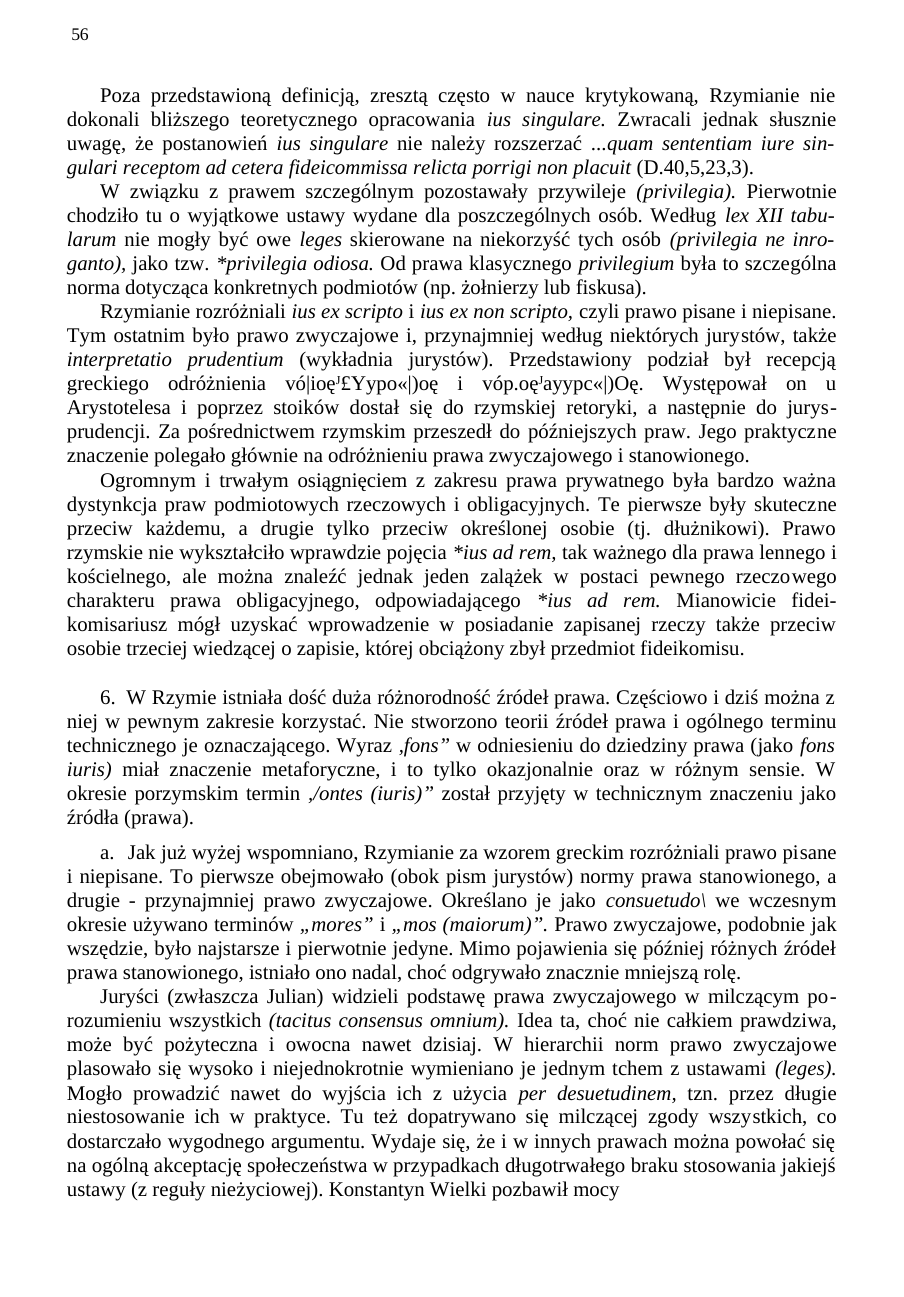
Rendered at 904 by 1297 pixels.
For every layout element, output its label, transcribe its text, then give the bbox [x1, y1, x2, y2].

text W związku z prawem szczególnym pozostawały przywileje (privilegia). Pierwotnie chodziło tu o wyjątkowe ustawy wydane dla poszczególnych osób. Według lex XII tabu- larum nie mogły być owe leges skierowane na niekorzyść tych osób (privilegia ne inro- ganto), jako tzw. *privilegia odiosa. Od prawa klasycznego privilegium była to szcze­gólna norma dotycząca konkretnych podmiotów (np. żołnierzy lub fiskusa). [67, 179, 837, 299]
list W Rzymie istniała dość duża różnorodność źródeł prawa. Częściowo i dziś można z niej w pewnym zakresie korzystać. Nie stworzono teorii źródeł prawa i ogólnego ter­minu technicznego je oznaczającego. Wyraz ,fons” w odniesieniu do dziedziny prawa (jako fons iuris) miał znaczenie metaforyczne, i to tylko okazjonalnie oraz w różnym sensie. W okresie porzymskim termin ,/ontes (iuris)” został przyjęty w technicznym znaczeniu jako źródła (prawa). [67, 685, 837, 829]
list Jak już wyżej wspomniano, Rzymianie za wzorem greckim rozróżniali prawo pi­sane i niepisane. To pierwsze obejmowało (obok pism jurystów) normy prawa stano­wionego, a drugie - przynajmniej prawo zwyczajowe. Określano je jako consuetudo\ we wczesnym okresie używano terminów „mores” i „mos (maiorum)”. Prawo zwycza­jowe, podobnie jak wszędzie, było najstarsze i pierwotnie jedyne. Mimo pojawienia się później różnych źródeł prawa stanowionego, istniało ono nadal, choć odgrywało znacz­nie mniejszą rolę. [67, 840, 837, 984]
text 56 [71, 24, 93, 44]
text Rzymianie rozróżniali ius ex scripto i ius ex non scripto, czyli prawo pisane i niepi­sane. Tym ostatnim było prawo zwyczajowe i, przynajmniej według niektórych jury­stów, także interpretatio prudentium (wykładnia jurystów). Przedstawiony podział był recepcją greckiego odróżnienia vó|ioęJ£Yypo«|)oę i vóp.oęJayypc«|)Oę. Występował on u Arystotelesa i poprzez stoików dostał się do rzymskiej retoryki, a następnie do jurys­prudencji. Za pośrednictwem rzymskim przeszedł do późniejszych praw. Jego praktycz­ne znaczenie polegało głównie na odróżnieniu prawa zwyczajowego i stanowionego. [67, 299, 837, 467]
text Ogromnym i trwałym osiągnięciem z zakresu prawa prywatnego była bardzo ważna dystynkcja praw podmiotowych rzeczowych i obligacyjnych. Te pierwsze były skutecz­ne przeciw każdemu, a drugie tylko przeciw określonej osobie (tj. dłużnikowi). Prawo rzymskie nie wykształciło wprawdzie pojęcia *ius ad rem, tak ważnego dla prawa len­nego i kościelnego, ale można znaleźć jednak jeden zalążek w postaci pewnego rzeczo­wego charakteru prawa obligacyjnego, odpowiadającego *ius ad rem. Mianowicie fidei- komisariusz mógł uzyskać wprowadzenie w posiadanie zapisanej rzeczy także przeciw osobie trzeciej wiedzącej o zapisie, której obciążony zbył przedmiot fideikomisu. [67, 467, 837, 660]
text Poza przedstawioną definicją, zresztą często w nauce krytykowaną, Rzymianie nie dokonali bliższego teoretycznego opracowania ius singulare. Zwracali jednak słusznie uwagę, że postanowień ius singulare nie należy rozszerzać ...quam sententiam iure sin- gulari receptom ad cetera fideicommissa relicta porrigi non placuit (D.40,5,23,3). [67, 82, 837, 179]
text Juryści (zwłaszcza Julian) widzieli podstawę prawa zwyczajowego w milczącym po­rozumieniu wszystkich (tacitus consensus omnium). Idea ta, choć nie całkiem prawdzi­wa, może być pożyteczna i owocna nawet dzisiaj. W hierarchii norm prawo zwyczajo­we plasowało się wysoko i niejednokrotnie wymieniano je jednym tchem z ustawami (leges). Mogło prowadzić nawet do wyjścia ich z użycia per desuetudinem, tzn. przez długie niestosowanie ich w praktyce. Tu też dopatrywano się milczącej zgody wszy­stkich, co dostarczało wygodnego argumentu. Wydaje się, że i w innych prawach można powołać się na ogólną akceptację społeczeństwa w przypadkach długotrwałego braku stosowania jakiejś ustawy (z reguły nieżyciowej). Konstantyn Wielki pozbawił mocy [67, 984, 837, 1201]
